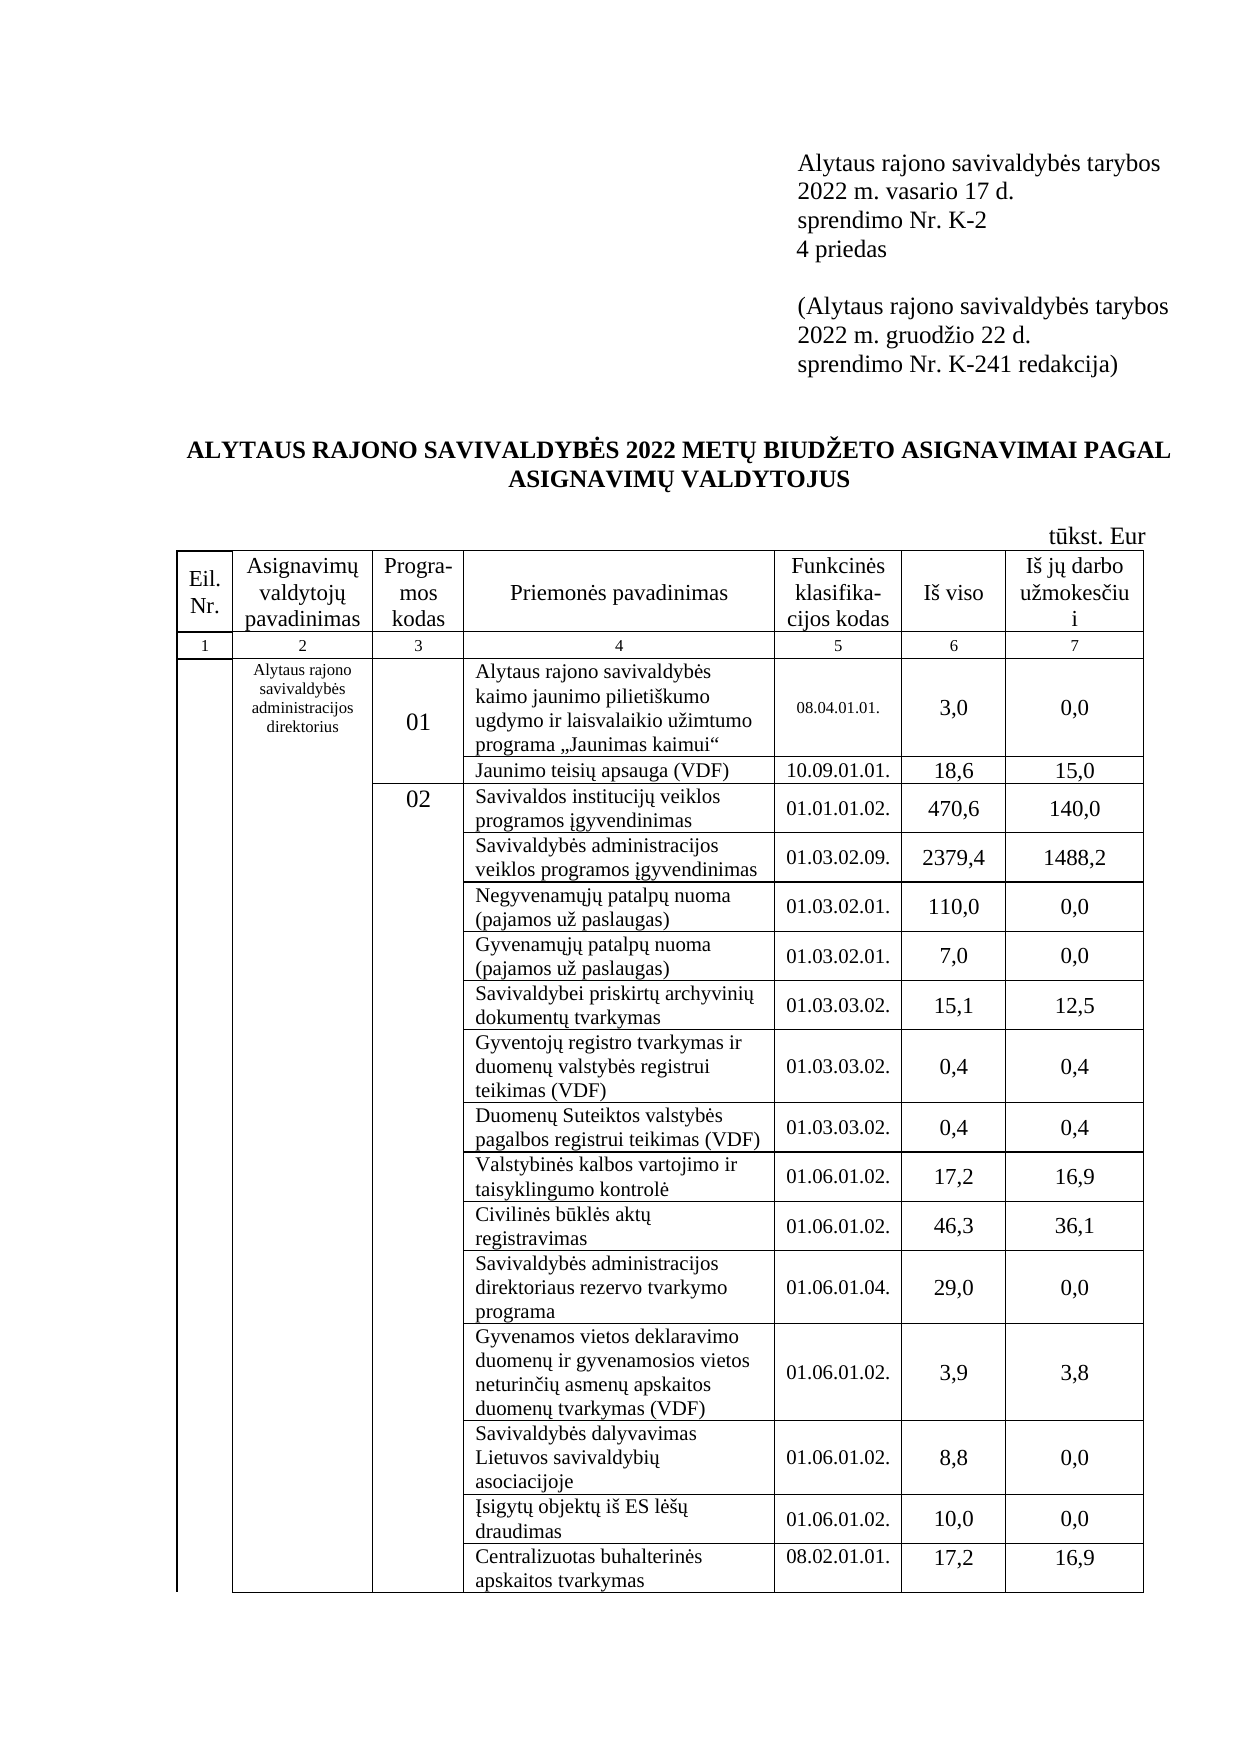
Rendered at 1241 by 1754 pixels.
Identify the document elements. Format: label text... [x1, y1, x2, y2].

table_cell 2 [233, 632, 372, 657]
table_cell 01.03.03.02. [775, 981, 901, 1029]
table_cell 01.06.01.02. [775, 1495, 901, 1543]
table_cell [1144, 881, 1168, 931]
table_cell 01.03.02.01. [775, 883, 901, 931]
text ALYTAUS RAJONO SAVIVALDYBĖS 2022 METŲ BIUDŽETO ASIGNAVIMAI PAGAL ASIGNAVIMŲ VALDYTOJUS [177, 435, 1181, 493]
table_cell [1144, 832, 1168, 881]
table_cell [1144, 1323, 1168, 1420]
table_cell [1144, 595, 1168, 631]
table_header Iš jų darbo užmokesčiui [1006, 551, 1143, 631]
table_cell Duomenų Suteiktos valstybės pagalbos registrui teikimas (VDF) [464, 1103, 774, 1151]
table_cell Savivaldybei priskirtų archyvinių dokumentų tvarkymas [464, 981, 774, 1029]
table_cell 17,2 [902, 1153, 1005, 1201]
table_cell 3 [373, 632, 463, 657]
table_cell Negyvenamųjų patalpų nuoma (pajamos už paslaugas) [464, 883, 774, 931]
table_cell Savivaldybės dalyvavimas Lietuvos savivaldybių asociacijoje [464, 1421, 774, 1493]
table_cell Alytaus rajono savivaldybės kaimo jaunimo pilietiškumo ugdymo ir laisvalaikio užimtumo programa „Jaunimas kaimui“ [464, 659, 774, 756]
table_cell 12,5 [1006, 981, 1143, 1029]
table_cell 10,0 [902, 1495, 1005, 1543]
table_cell Jaunimo teisių apsauga (VDF) [464, 757, 774, 783]
table_cell 3,8 [1006, 1324, 1143, 1420]
table_cell Įsigytų objektų iš ES lėšų draudimas [464, 1495, 774, 1543]
text 2022 m. vasario 17 d. [177, 176, 1181, 205]
table_cell Gyvenamos vietos deklaravimo duomenų ir gyvenamosios vietos neturinčių asmenų apskaitos duomenų tvarkymas (VDF) [464, 1324, 774, 1420]
table_cell 0,4 [1006, 1103, 1143, 1151]
table_cell [1144, 756, 1168, 783]
table_cell 0,0 [1006, 932, 1143, 980]
table_cell 01.06.01.02. [775, 1324, 901, 1420]
table_cell 08.02.01.01. [775, 1544, 901, 1592]
table_cell 0,4 [902, 1103, 1005, 1151]
table_cell 02 [373, 784, 463, 1592]
table_cell 01.06.01.02. [775, 1153, 901, 1201]
table_cell 0,0 [1006, 1251, 1143, 1323]
table_cell 46,3 [902, 1202, 1005, 1250]
table_cell 8,8 [902, 1421, 1005, 1493]
table_cell 470,6 [902, 784, 1005, 832]
table_cell 17,2 [902, 1544, 1005, 1592]
table_cell 140,0 [1006, 784, 1143, 832]
table_cell 01.01.01.02. [775, 784, 901, 832]
table_header Iš viso [902, 551, 1005, 631]
text 2022 m. gruodžio 22 d. [177, 320, 1181, 349]
table_cell 0,0 [1006, 659, 1143, 756]
table_cell 01 [373, 659, 463, 783]
table_cell [178, 660, 232, 1592]
table_cell [1144, 1543, 1168, 1592]
table_cell [1144, 980, 1168, 1029]
table_cell 01.06.01.02. [775, 1202, 901, 1250]
table_cell [1144, 1029, 1168, 1102]
table_cell 16,9 [1006, 1153, 1143, 1201]
table_cell Valstybinės kalbos vartojimo ir taisyklingumo kontrolė [464, 1153, 774, 1201]
table_cell 0,0 [1006, 883, 1143, 931]
table_cell 1488,2 [1006, 833, 1143, 881]
table_cell 01.06.01.02. [775, 1421, 901, 1493]
table_cell 0,0 [1006, 1421, 1143, 1493]
table_header Asignavimų valdytojų pavadinimas [233, 551, 372, 631]
table_header Funkcinės klasifika-cijos kodas [775, 551, 901, 631]
table_cell 7,0 [902, 932, 1005, 980]
text (Alytaus rajono savivaldybės tarybos [177, 291, 1181, 320]
table_cell [1144, 658, 1168, 756]
table_cell 01.03.02.09. [775, 833, 901, 881]
table_cell Centralizuotas buhalterinės apskaitos tvarkymas [464, 1544, 774, 1592]
table_cell 08.04.01.01. [775, 659, 901, 756]
table_cell 0,0 [1006, 1495, 1143, 1543]
text tūkst. Eur [177, 521, 1181, 550]
table_cell Gyventojų registro tvarkymas ir duomenų valstybės registrui teikimas (VDF) [464, 1030, 774, 1102]
table_cell 29,0 [902, 1251, 1005, 1323]
table_cell 01.03.03.02. [775, 1030, 901, 1102]
table_cell 15,0 [1006, 757, 1143, 783]
table_cell [1144, 1494, 1168, 1543]
table_cell Gyvenamųjų patalpų nuoma (pajamos už paslaugas) [464, 932, 774, 980]
table_cell 0,4 [902, 1030, 1005, 1102]
table_cell Savivaldybės administracijos veiklos programos įgyvendinimas [464, 833, 774, 881]
table_cell [1144, 931, 1168, 980]
text Alytaus rajono savivaldybės tarybos [177, 148, 1181, 176]
table_header [1144, 550, 1168, 595]
table_cell [1144, 783, 1168, 832]
table_cell 16,9 [1006, 1544, 1143, 1592]
table_cell Savivaldybės administracijos direktoriaus rezervo tvarkymo programa [464, 1251, 774, 1323]
table_cell [1144, 631, 1168, 657]
table_cell Savivaldos institucijų veiklos programos įgyvendinimas [464, 784, 774, 832]
table_cell 10.09.01.01. [775, 757, 901, 783]
table_cell 3,9 [902, 1324, 1005, 1420]
table_cell 4 [464, 632, 774, 657]
table_cell 15,1 [902, 981, 1005, 1029]
table_cell 01.03.02.01. [775, 932, 901, 980]
table_cell [1144, 1151, 1168, 1201]
table_cell [1144, 1250, 1168, 1323]
table_cell Alytaus rajono savivaldybės administracijos direktorius [233, 659, 372, 1592]
table_cell Civilinės būklės aktų registravimas [464, 1202, 774, 1250]
table_header Eil. Nr. [178, 552, 232, 631]
table_cell 36,1 [1006, 1202, 1143, 1250]
table_cell 2379,4 [902, 833, 1005, 881]
table_cell 6 [902, 632, 1005, 657]
table_cell 18,6 [902, 757, 1005, 783]
text sprendimo Nr. K-2 [177, 205, 1181, 234]
text 4 priedas [796, 234, 1181, 263]
table_cell [1144, 1102, 1168, 1151]
text sprendimo Nr. K-241 redakcija) [177, 349, 1181, 378]
table_cell 1 [178, 633, 232, 657]
table_cell 5 [775, 632, 901, 657]
table_cell 110,0 [902, 883, 1005, 931]
table_cell 0,4 [1006, 1030, 1143, 1102]
table_cell 7 [1006, 632, 1143, 657]
table_header Priemonės pavadinimas [464, 551, 774, 631]
table_cell [1144, 1420, 1168, 1493]
table_cell 01.03.03.02. [775, 1103, 901, 1151]
table_cell [1144, 1201, 1168, 1250]
table_header Progra-mos kodas [373, 551, 463, 631]
table_cell 3,0 [902, 659, 1005, 756]
table_cell 01.06.01.04. [775, 1251, 901, 1323]
